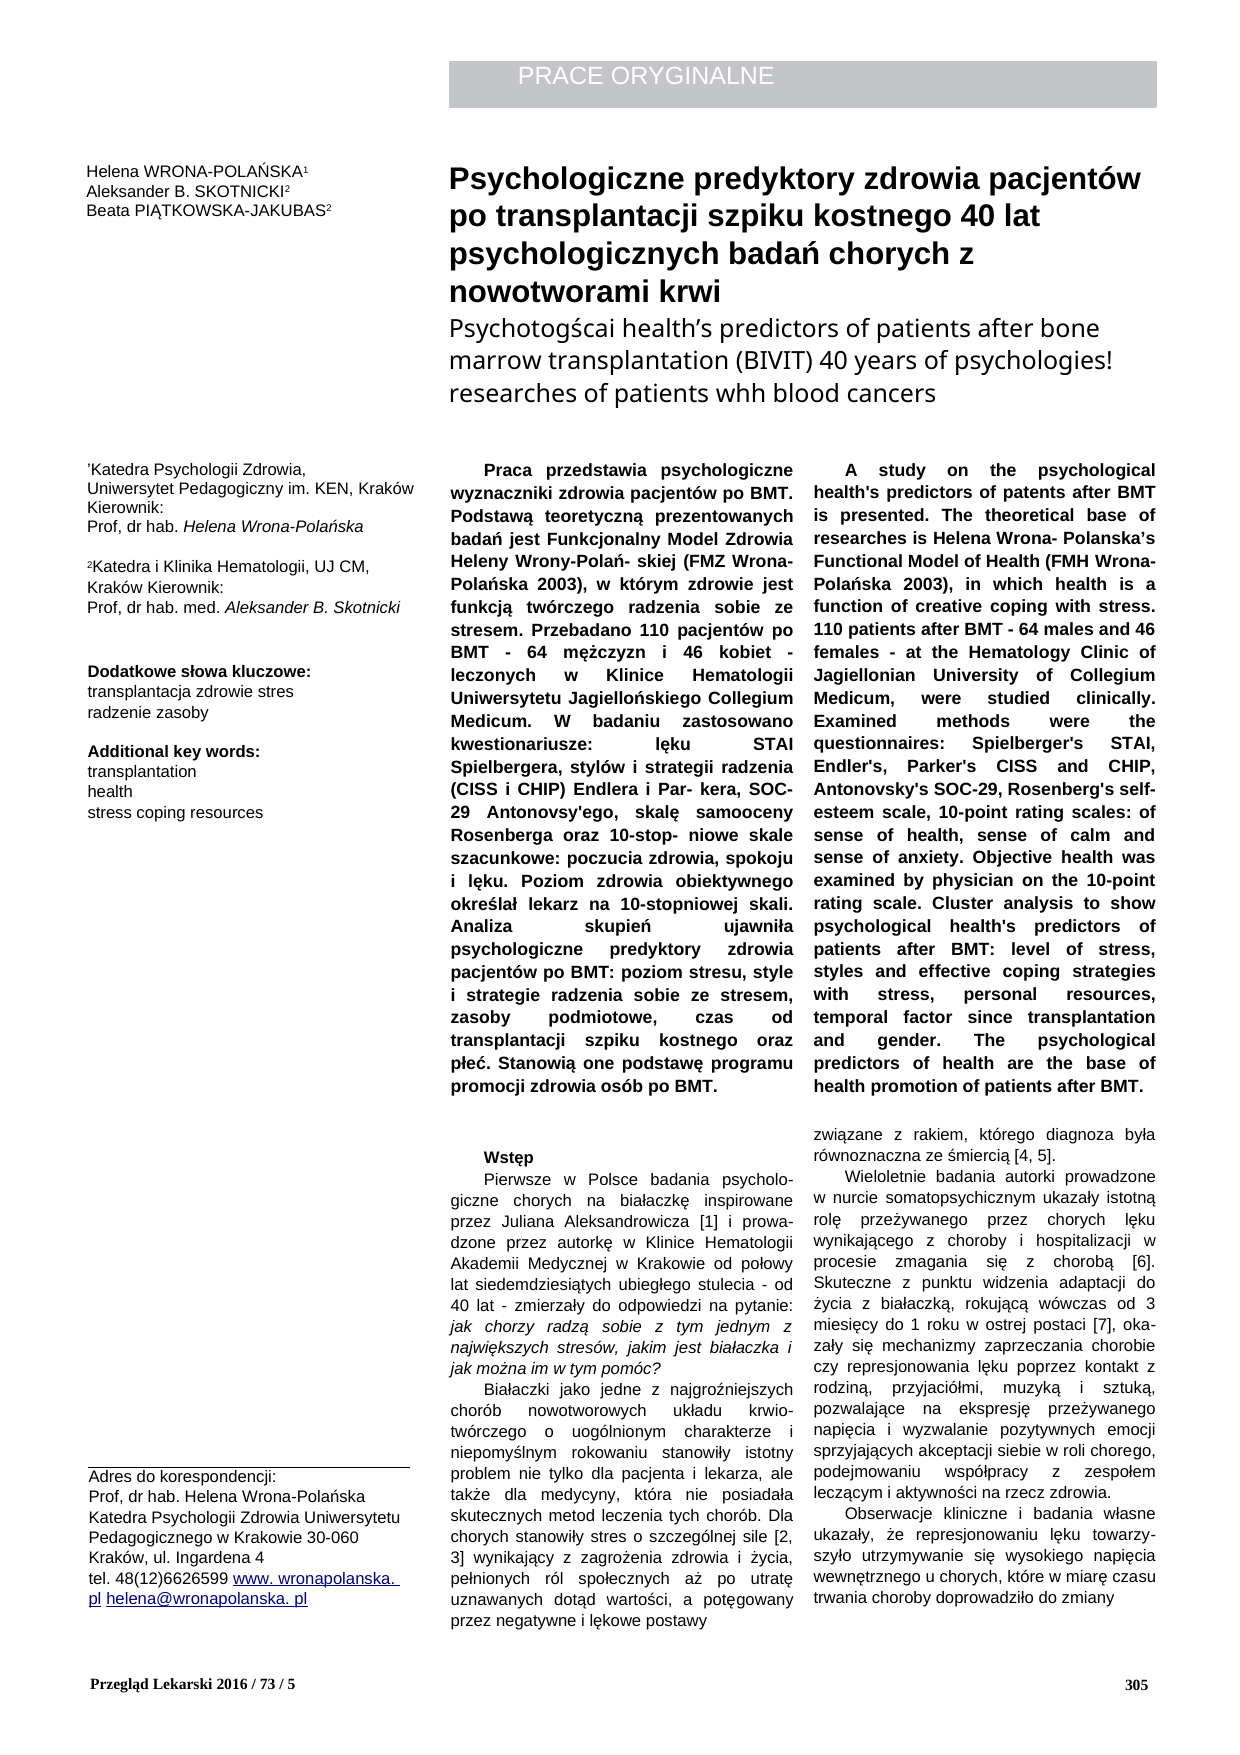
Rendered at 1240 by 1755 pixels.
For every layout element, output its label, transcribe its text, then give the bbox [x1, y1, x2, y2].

text Psychologiczne predyktory zdrowia pacjentów po transplantacji szpiku kostnego 40 lat psychologicznych badań chorych z nowotworami krwi [449, 160, 1156, 309]
text Beata PIĄTKOWSKA-JAKUBAS2 [86, 201, 347, 220]
text Uniwersytet Pedagogiczny im. KEN, Kraków Kierownik: [87, 479, 427, 517]
text Katedra Psychologii Zdrowia Uniwersytetu Pedagogicznego w Krakowie 30-060 Kraków, ul. Ingardena 4 [88, 1508, 410, 1567]
text Aleksander B. SKOTNICKI2 [86, 181, 347, 201]
text Wieloletnie badania autorki prowadzo­ne w nurcie somatopsychicznym ukazały istotną rolę przeżywanego przez chorych lęku wynikającego z choroby i hospitaliza­cji w procesie zmagania się z chorobą [6]. Skuteczne z punktu widzenia adaptacji do życia z białaczką, rokującą wówczas od 3 miesięcy do 1 roku w ostrej postaci [7], oka­zały się mechanizmy zaprzeczania chorobie czy represjonowania lęku poprzez kontakt z rodziną, przyjaciółmi, muzyką i sztuką, pozwalające na ekspresję przeżywanego napięcia i wyzwalanie pozytywnych emocji sprzyjających akceptacji siebie w roli chore­go, podejmowaniu współpracy z zespołem leczącym i aktywności na rzecz zdrowia. [813, 1167, 1156, 1502]
subtitle Wstęp [450, 1148, 793, 1167]
subtitle PRACE ORYGINALNE [450, 62, 1156, 107]
text Adres do korespondencji: [88, 1468, 410, 1486]
text związane z rakiem, którego diagnoza była równoznaczna ze śmiercią [4, 5]. [813, 1125, 1156, 1165]
text Prof, dr hab. Helena Wrona-Polańska [87, 517, 427, 536]
text 2Katedra i Klinika Hematologii, UJ CM, Kraków Kierownik: [87, 557, 427, 597]
text health [87, 782, 315, 801]
text ’Katedra Psychologii Zdrowia, [87, 460, 427, 479]
subtitle Psychotogścai health’s predictors of patients after bone marrow transplantation (BIVIT) 40 years of psychologies! researches of patients whh blood cancers [449, 311, 1156, 410]
text Prof, dr hab. Helena Wrona-Polańska [88, 1487, 410, 1506]
text 305 [1125, 1675, 1155, 1693]
text transplantacja zdrowie stres radzenie zasoby [87, 682, 315, 722]
text Praca przedstawia psychologiczne wyznaczniki zdrowia pacjentów po BMT. Podstawą teoretyczną prezen­towanych badań jest Funkcjonalny Model Zdrowia Heleny Wrony-Polań- skiej (FMZ Wrona-Polańska 2003), w którym zdrowie jest funkcją twórczego radzenia sobie ze stresem. Przebadano 110 pacjentów po BMT - 64 mężczyzn i 46 kobiet - leczonych w Klinice He­matologii Uniwersytetu Jagiellońskie­go Collegium Medicum. W badaniu zastosowano kwestionariusze: lęku STAI Spielbergera, stylów i strategii radzenia (CISS i CHIP) Endlera i Par- kera, SOC-29 Antonovsy'ego, skalę samooceny Rosenberga oraz 10-stop- niowe skale szacunkowe: poczucia zdrowia, spokoju i lęku. Poziom zdro­wia obiektywnego określał lekarz na 10-stopniowej skali. Analiza skupień ujawniła psychologiczne predyktory zdrowia pacjentów po BMT: poziom stresu, style i strategie radzenia sobie ze stresem, zasoby podmiotowe, czas od transplantacji szpiku kostnego oraz płeć. Stanowią one podstawę progra­mu promocji zdrowia osób po BMT. [450, 460, 793, 1096]
text transplantation [87, 762, 315, 781]
text Additional key words: [87, 742, 315, 761]
text Helena WRONA-POLAŃSKA1 [86, 162, 347, 181]
text tel. 48(12)6626599 www. wronapolanska. pl helena@wronapolanska. pl [88, 1568, 410, 1608]
text A study on the psychological health's predictors of patents after BMT is presented. The theoretical base of researches is Helena Wrona- Polanska’s Functional Model of Health (FMH Wrona-Polańska 2003), in which health is a function of creative coping with stress. 110 patients after BMT - 64 males and 46 females - at the Hematol­ogy Clinic of Jagiellonian University of Collegium Medicum, were studied clinically. Examined methods were the questionnaires: Spielberger's STAI, Endler's, Parker's CISS and CHIP, Antonovsky's SOC-29, Rosenberg's self-esteem scale, 10-point rating scales: of sense of health, sense of calm and sense of anxiety. Objective health was examined by physician on the 10-point rating scale. Clus­ter analysis to show psychological health's predictors of patients after BMT: level of stress, styles and ef­fective coping strategies with stress, personal resources, temporal factor since transplantation and gender. The psychological predictors of health are the base of health promotion of patients after BMT. [813, 459, 1156, 1096]
text Dodatkowe słowa kluczowe: [87, 662, 315, 681]
text stress coping resources [87, 802, 315, 822]
text Białaczki jako jedne z najgroźniejszych chorób nowotworowych układu krwio­twórczego o uogólnionym charakterze i niepomyślnym rokowaniu stanowiły istotny problem nie tylko dla pacjenta i lekarza, ale także dla medycyny, która nie posiadała skutecznych metod leczenia tych chorób. Dla chorych stanowiły stres o szczególnej sile [2, 3] wynikający z zagrożenia zdrowia i życia, pełnionych ról społecznych aż po utratę uznawanych dotąd wartości, a potę­gowany przez negatywne i lękowe postawy [450, 1380, 793, 1630]
text Przegląd Lekarski 2016 / 73 / 5 [90, 1675, 318, 1693]
text Pierwsze w Polsce badania psycholo­giczne chorych na białaczkę inspirowane przez Juliana Aleksandrowicza [1] i prowa­dzone przez autorkę w Klinice Hematologii Akademii Medycznej w Krakowie od połowy lat siedemdziesiątych ubiegłego stulecia - od 40 lat - zmierzały do odpowiedzi na pytanie: jak chorzy radzą sobie z tym jednym z największych stresów, jakim jest białaczka i jak można im w tym pomóc? [450, 1169, 793, 1378]
text Prof, dr hab. med. Aleksander B. Skotnicki [87, 598, 427, 617]
text Obserwacje kliniczne i badania własne ukazały, że represjonowaniu lęku towarzy­szyło utrzymywanie się wysokiego napięcia wewnętrznego u chorych, które w miarę cza­su trwania choroby doprowadziło do zmiany [813, 1504, 1156, 1607]
